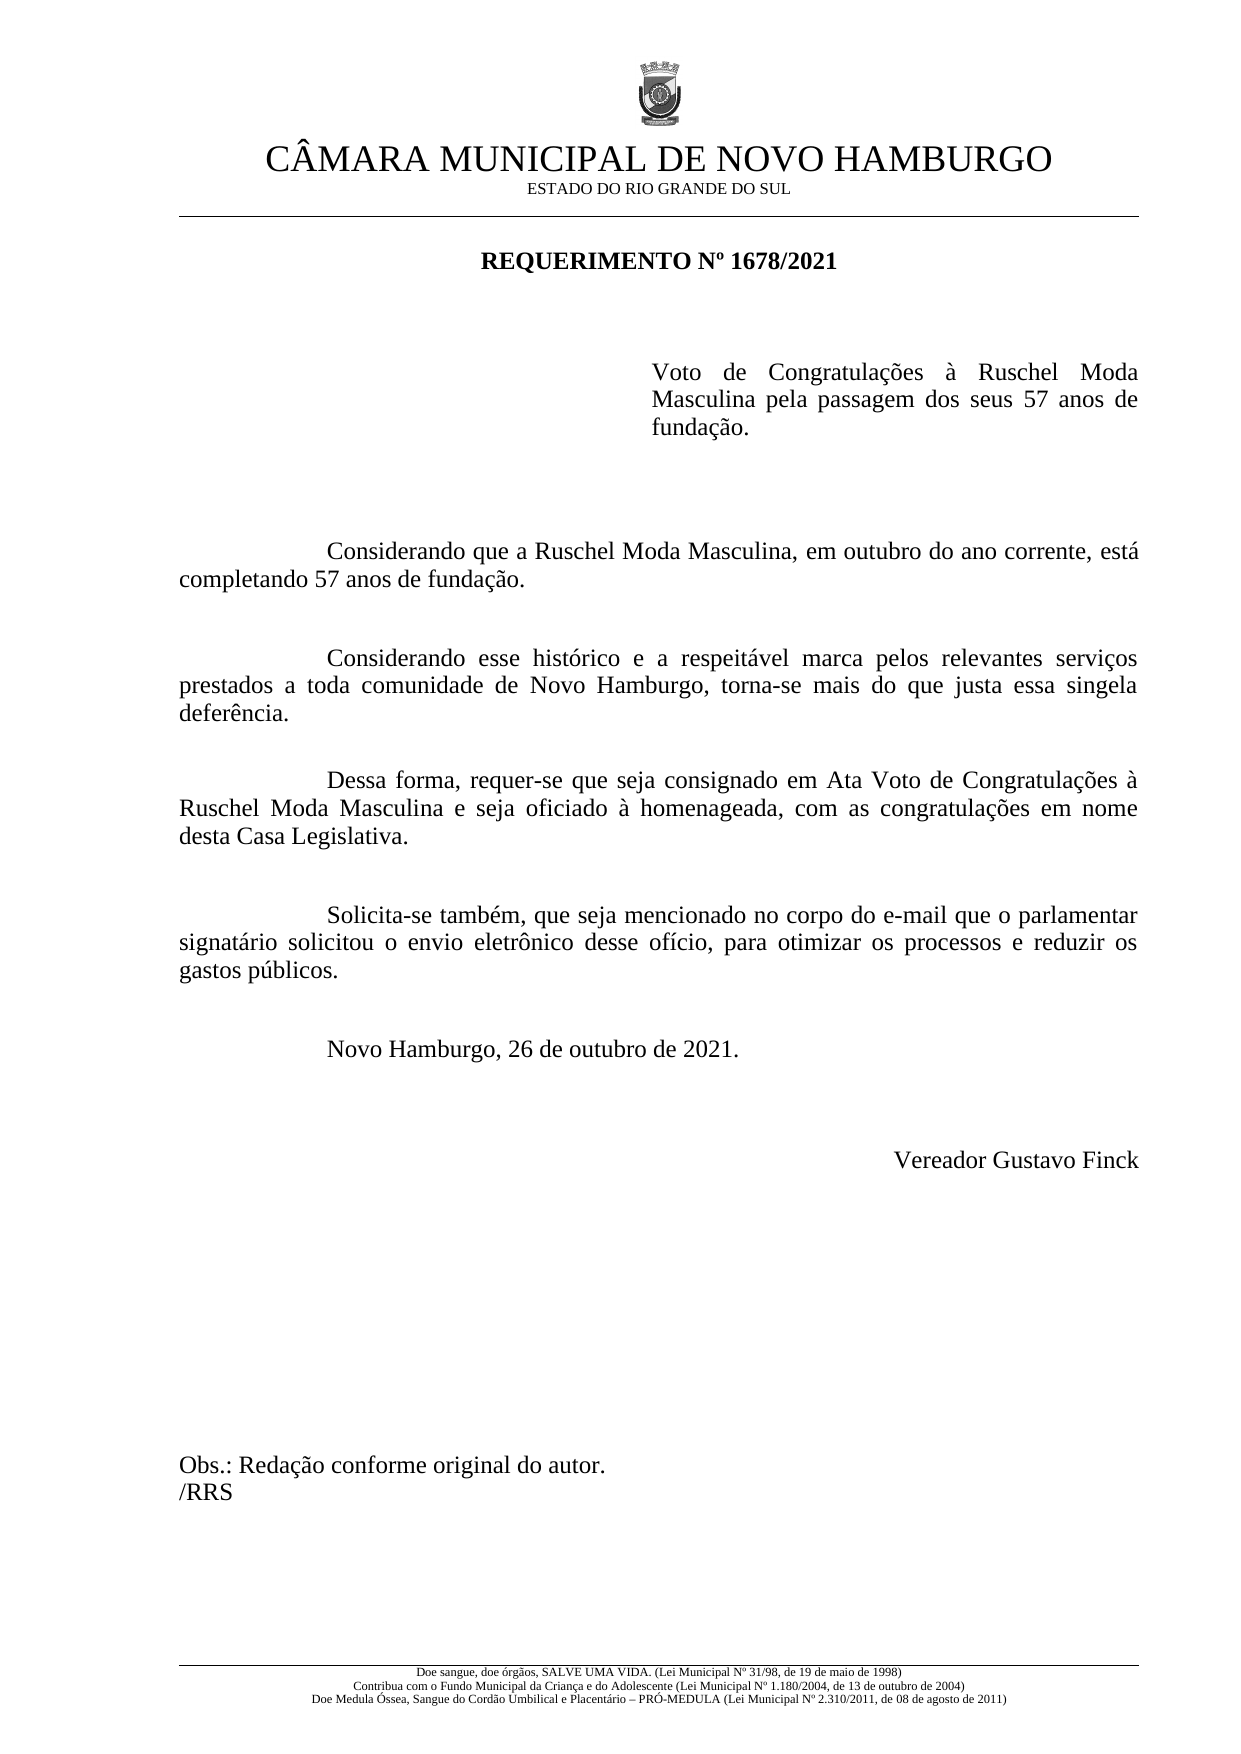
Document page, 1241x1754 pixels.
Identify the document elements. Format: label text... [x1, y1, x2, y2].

text Solicita-se também, que seja mencionado no corpo do e-mail que o parlamentar signatário solicitou o envio eletrônico desse ofício, para otimizar os processos e reduzir os gastos públicos. [179, 901, 1139, 984]
text Considerando que a Ruschel Moda Masculina, em outubro do ano corrente, está completando 57 anos de fundação. [179, 537, 1139, 592]
text Obs.: Redação conforme original do autor. [179, 1451, 1139, 1478]
text /RRS [179, 1478, 1139, 1506]
text Novo Hamburgo, 26 de outubro de 2021. [179, 1035, 1139, 1063]
text REQUERIMENTO Nº 1678/2021 [179, 247, 1139, 274]
text Considerando esse histórico e a respeitável marca pelos relevantes serviços prestados a toda comunidade de Novo Hamburgo, torna-se mais do que justa essa singela deferência. [179, 644, 1139, 727]
text Voto de Congratulações à Ruschel Moda Masculina pela passagem dos seus 57 anos de fundação. [651, 358, 1139, 441]
text Vereador Gustavo Finck [179, 1146, 1139, 1174]
text Dessa forma, requer-se que seja consignado em Ata Voto de Congratulações à Ruschel Moda Masculina e seja oficiado à homenageada, com as congratulações em nome desta Casa Legislativa. [179, 766, 1139, 849]
